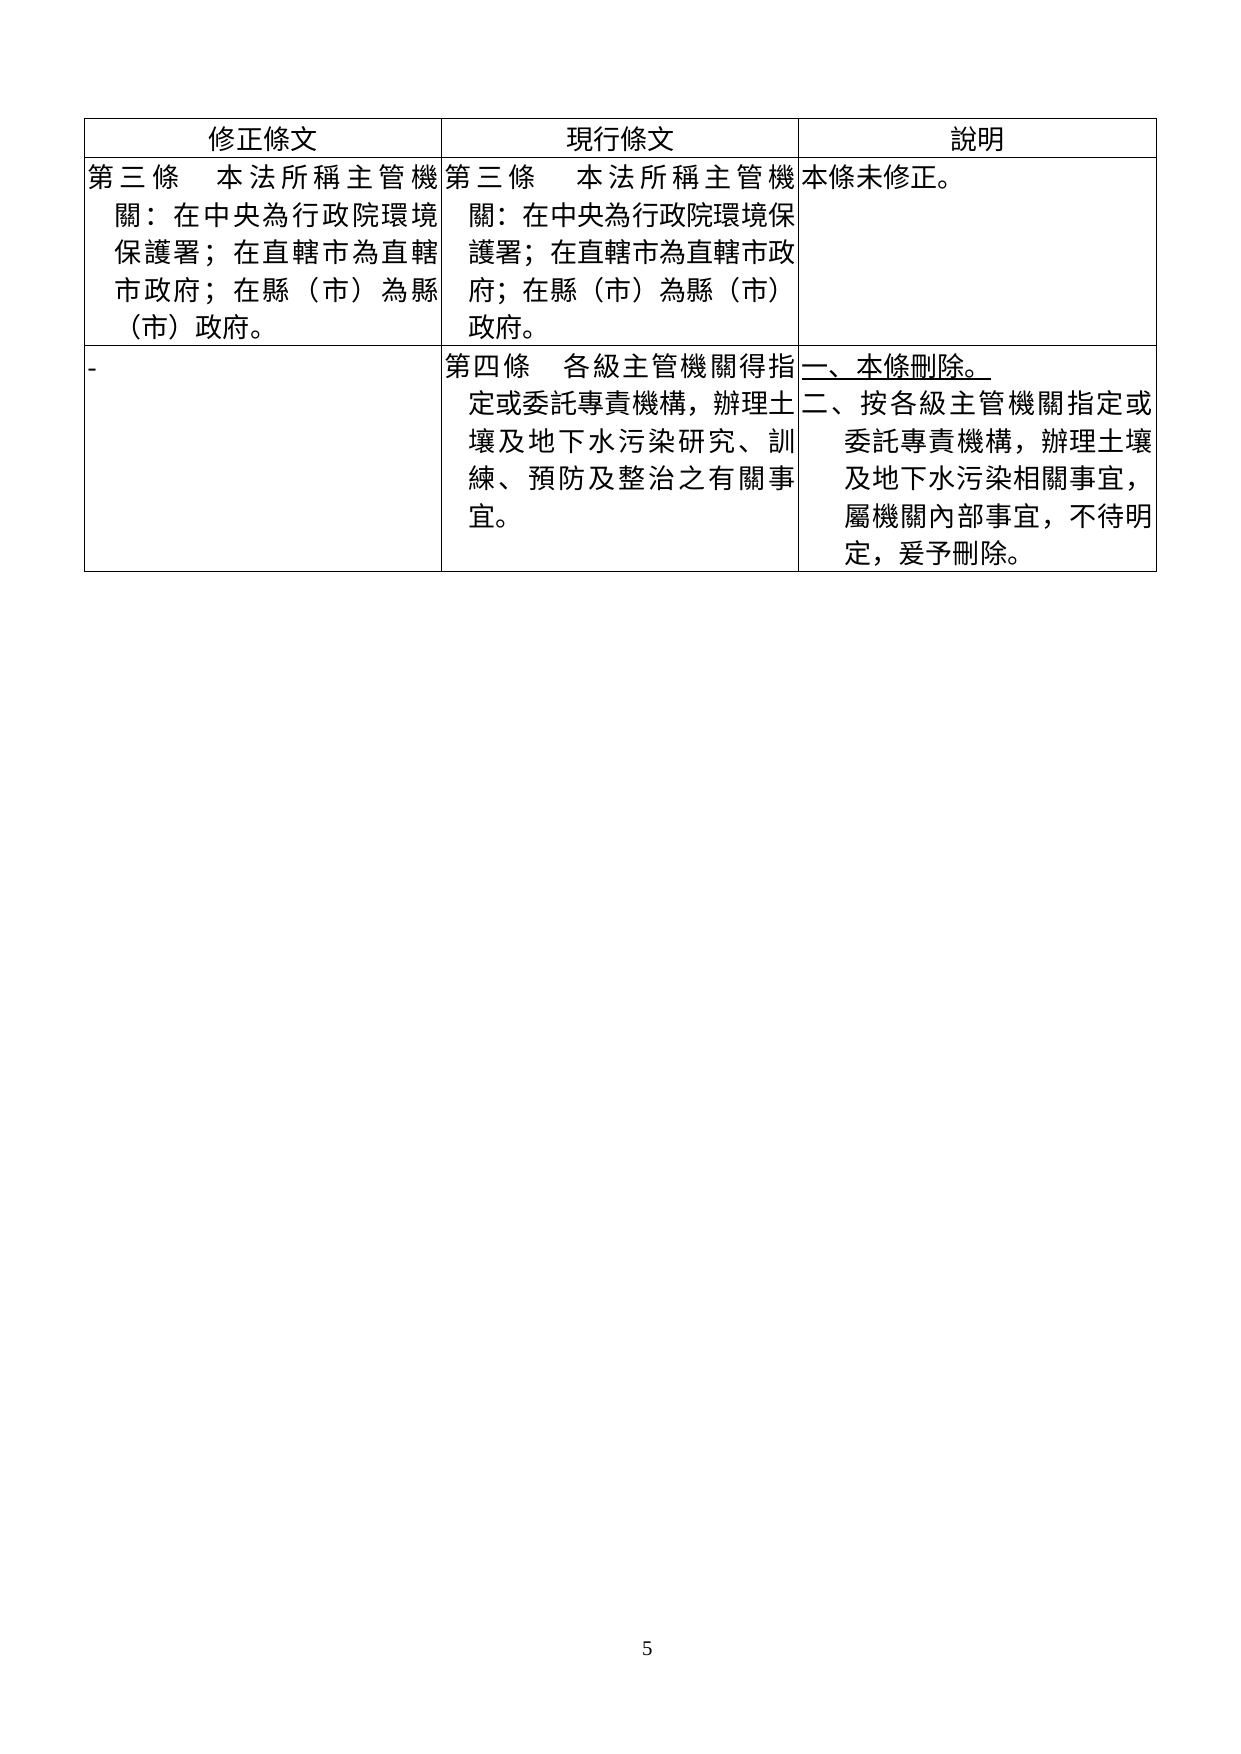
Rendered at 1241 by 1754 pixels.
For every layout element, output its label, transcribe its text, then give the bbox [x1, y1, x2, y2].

table_header 修正條文 [85, 119, 441, 157]
table_cell 第四條 各級主管機關得指定或委託專責機構，辦理土壤及地下水污染研究、訓練、預防及整治之有關事宜。 [442, 346, 798, 571]
table_cell 第三條 本法所稱主管機關：在中央為行政院環境保護署；在直轄市為直轄市政府；在縣（市）為縣（市）政府。 [442, 158, 798, 345]
table_cell 第三條 本法所稱主管機關：在中央為行政院環境保護署；在直轄市為直轄市政府；在縣（市）為縣（市）政府。 [85, 158, 441, 345]
table_cell 本條未修正。 [799, 158, 1156, 345]
table_cell 一、本條刪除。 二、按各級主管機關指定或委託專責機構，辦理土壤及地下水污染相關事宜，屬機關內部事宜，不待明定，爰予刪除。 [799, 346, 1156, 571]
table_header 說明 [799, 119, 1156, 157]
table_header 現行條文 [442, 119, 798, 157]
table_cell - [85, 346, 441, 571]
